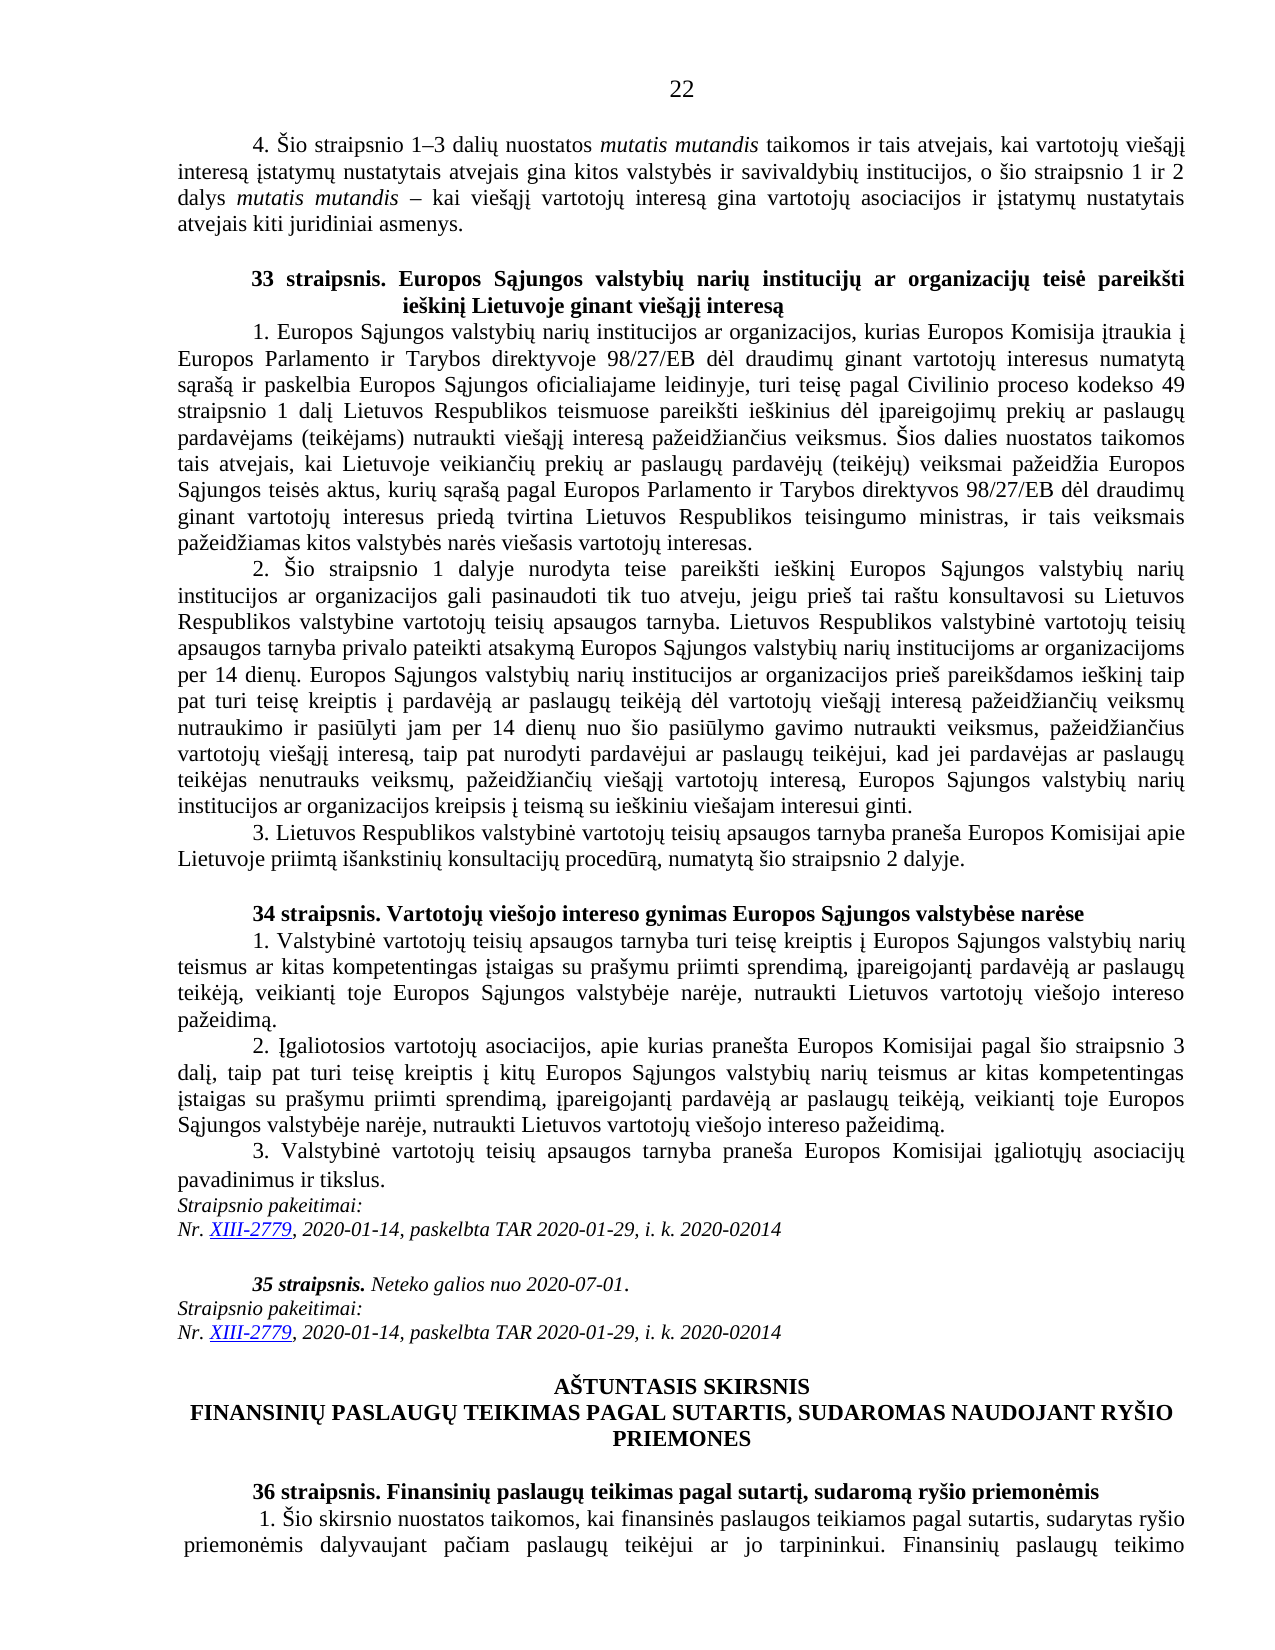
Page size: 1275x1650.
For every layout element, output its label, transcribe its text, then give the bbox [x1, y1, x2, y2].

text 3. Lietuvos Respublikos valstybinė vartotojų teisių apsaugos tarnyba praneša Europos Komisijai apie Lietuvoje priimtą išankstinių konsultacijų procedūrą, numatytą šio straipsnio 2 dalyje. [177, 819, 1186, 872]
text 33 straipsnis. Europos Sąjungos valstybių narių institucijų ar organizacijų teisė pareikšti ieškinį Lietuvoje ginant viešąjį interesą [251, 266, 1186, 318]
text Straipsnio pakeitimai: [177, 1193, 1186, 1217]
text AŠTUNTASIS SKIRSNIS [177, 1373, 1186, 1399]
text Nr. XIII-2779, 2020-01-14, paskelbta TAR 2020-01-29, i. k. 2020-02014 [177, 1320, 1186, 1344]
text 1. Šio skirsnio nuostatos taikomos, kai finansinės paslaugos teikiamos pagal sutartis, sudarytas ryšio priemonėmis dalyvaujant pačiam paslaugų teikėjui ar jo tarpininkui. Finansinių paslaugų teikimo [183, 1504, 1186, 1557]
text 34 straipsnis. Vartotojų viešojo intereso gynimas Europos Sąjungos valstybėse narėse [252, 900, 1186, 927]
text 36 straipsnis. Finansinių paslaugų teikimas pagal sutartį, sudaromą ryšio priemonėmis [252, 1478, 1186, 1504]
text 2. Šio straipsnio 1 dalyje nurodyta teise pareikšti ieškinį Europos Sąjungos valstybių narių institucijos ar organizacijos gali pasinaudoti tik tuo atveju, jeigu prieš tai raštu konsultavosi su Lietuvos Respublikos valstybine vartotojų teisių apsaugos tarnyba. Lietuvos Respublikos valstybinė vartotojų teisių apsaugos tarnyba privalo pateikti atsakymą Europos Sąjungos valstybių narių institucijoms ar organizacijoms per 14 dienų. Europos Sąjungos valstybių narių institucijos ar organizacijos prieš pareikšdamos ieškinį taip pat turi teisę kreiptis į pardavėją ar paslaugų teikėją dėl vartotojų viešąjį interesą pažeidžiančių veiksmų nutraukimo ir pasiūlyti jam per 14 dienų nuo šio pasiūlymo gavimo nutraukti veiksmus, pažeidžiančius vartotojų viešąjį interesą, taip pat nurodyti pardavėjui ar paslaugų teikėjui, kad jei pardavėjas ar paslaugų teikėjas nenutrauks veiksmų, pažeidžiančių viešąjį vartotojų interesą, Europos Sąjungos valstybių narių institucijos ar organizacijos kreipsis į teismą su ieškiniu viešajam interesui ginti. [177, 555, 1186, 819]
text Nr. XIII-2779, 2020-01-14, paskelbta TAR 2020-01-29, i. k. 2020-02014 [177, 1217, 1186, 1241]
text 2. Įgaliotosios vartotojų asociacijos, apie kurias pranešta Europos Komisijai pagal šio straipsnio 3 dalį, taip pat turi teisę kreiptis į kitų Europos Sąjungos valstybių narių teismus ar kitas kompetentingas įstaigas su prašymu priimti sprendimą, įpareigojantį pardavėją ar paslaugų teikėją, veikiantį toje Europos Sąjungos valstybėje narėje, nutraukti Lietuvos vartotojų viešojo intereso pažeidimą. [177, 1032, 1186, 1138]
text Straipsnio pakeitimai: [177, 1296, 1186, 1320]
text 1. Valstybinė vartotojų teisių apsaugos tarnyba turi teisę kreiptis į Europos Sąjungos valstybių narių teismus ar kitas kompetentingas įstaigas su prašymu priimti sprendimą, įpareigojantį pardavėją ar paslaugų teikėją, veikiantį toje Europos Sąjungos valstybėje narėje, nutraukti Lietuvos vartotojų viešojo intereso pažeidimą. [177, 927, 1186, 1032]
text 1. Europos Sąjungos valstybių narių institucijos ar organizacijos, kurias Europos Komisija įtraukia į Europos Parlamento ir Tarybos direktyvoje 98/27/EB dėl draudimų ginant vartotojų interesus numatytą sąrašą ir paskelbia Europos Sąjungos oficialiajame leidinyje, turi teisę pagal Civilinio proceso kodekso 49 straipsnio 1 dalį Lietuvos Respublikos teismuose pareikšti ieškinius dėl įpareigojimų prekių ar paslaugų pardavėjams (teikėjams) nutraukti viešąjį interesą pažeidžiančius veiksmus. Šios dalies nuostatos taikomos tais atvejais, kai Lietuvoje veikiančių prekių ar paslaugų pardavėjų (teikėjų) veiksmai pažeidžia Europos Sąjungos teisės aktus, kurių sąrašą pagal Europos Parlamento ir Tarybos direktyvos 98/27/EB dėl draudimų ginant vartotojų interesus priedą tvirtina Lietuvos Respublikos teisingumo ministras, ir tais veiksmais pažeidžiamas kitos valstybės narės viešasis vartotojų interesas. [177, 318, 1186, 555]
text finansinių paslaugų teikimAS PAGAL SUTARTIS, SUDAROMAS NAUDOJANT RYŠIO PRIEMONES [177, 1399, 1186, 1452]
text 4. Šio straipsnio 1–3 dalių nuostatos mutatis mutandis taikomos ir tais atvejais, kai vartotojų viešąjį interesą įstatymų nustatytais atvejais gina kitos valstybės ir savivaldybių institucijos, o šio straipsnio 1 ir 2 dalys mutatis mutandis – kai viešąjį vartotojų interesą gina vartotojų asociacijos ir įstatymų nustatytais atvejais kiti juridiniai asmenys. [177, 131, 1186, 237]
text 3. Valstybinė vartotojų teisių apsaugos tarnyba praneša Europos Komisijai įgaliotųjų asociacijų pavadinimus ir tikslus. [177, 1138, 1186, 1193]
text 35 straipsnis. Neteko galios nuo 2020-07-01. [252, 1269, 1186, 1296]
